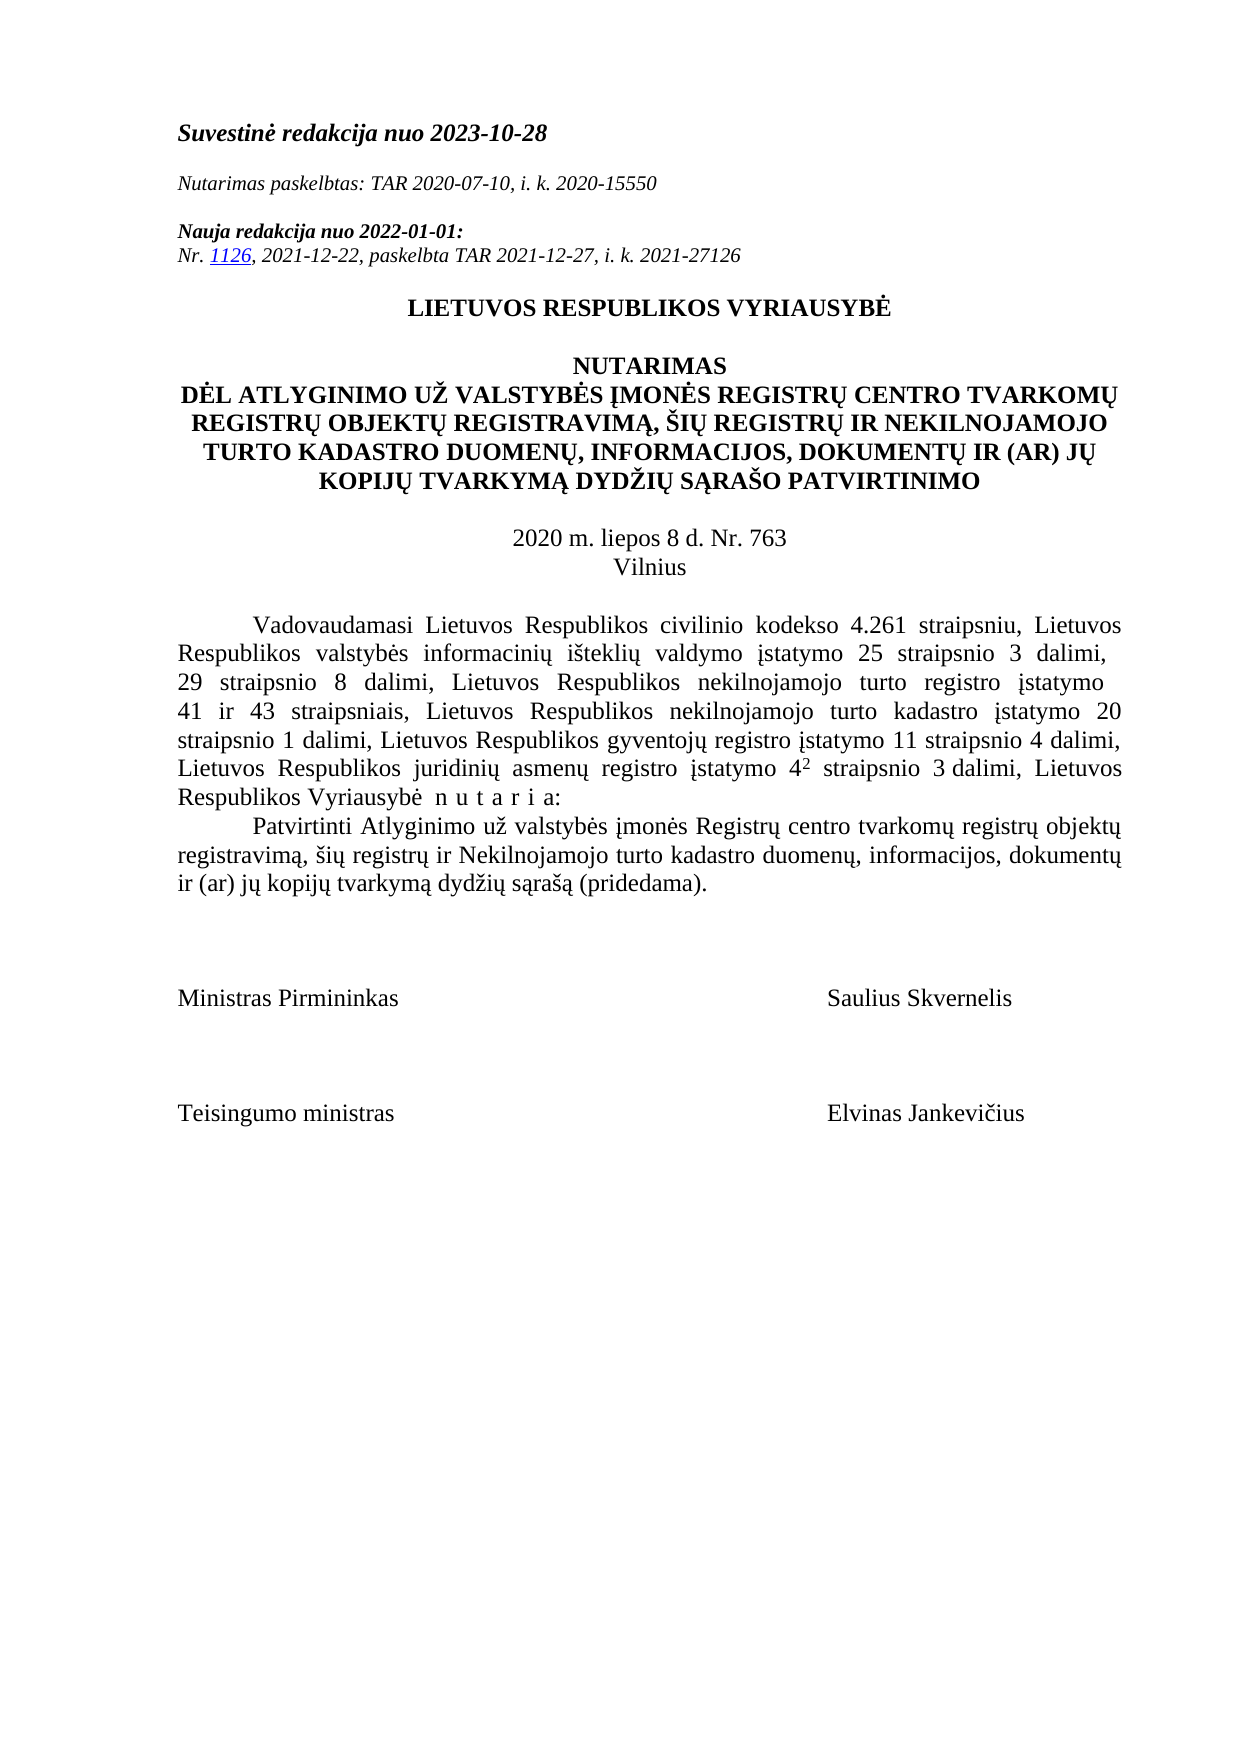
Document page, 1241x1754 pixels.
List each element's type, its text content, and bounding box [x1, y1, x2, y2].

text Teisingumo ministras Elvinas Jankevičius [177, 1098, 1122, 1127]
subtitle Vilnius [177, 552, 1122, 581]
text Patvirtinti Atlyginimo už valstybės įmonės Registrų centro tvarkomų registrų objektų registravimą, šių registrų ir Nekilnojamojo turto kadastro duomenų, informacijos, dokumentų ir (ar) jų kopijų tvarkymą dydžių sąrašą (pridedama). [177, 811, 1122, 897]
text Vadovaudamasi Lietuvos Respublikos civilinio kodekso 4.261 straipsniu, Lietuvos Respublikos valstybės informacinių išteklių valdymo įstatymo 25 straipsnio 3 dalimi, 29 straipsnio 8 dalimi, Lietuvos Respublikos nekilnojamojo turto registro įstatymo 41 ir 43 straipsniais, Lietuvos Respublikos nekilnojamojo turto kadastro įstatymo 20 straipsnio 1 dalimi, Lietuvos Respublikos gyventojų registro įstatymo 11 straipsnio 4 dalimi, Lietuvos Respublikos juridinių asmenų registro įstatymo 42 straipsnio 3 dalimi, Lietuvos Respublikos Vyriausybė nutaria: [177, 610, 1122, 811]
subtitle 2020 m. liepos 8 d. Nr. 763 [177, 523, 1122, 552]
text LIETUVOS RESPUBLIKOS VYRIAUSYBĖ [177, 293, 1122, 322]
text Nutarimas paskelbtas: TAR 2020-07-10, i. k. 2020-15550 [177, 171, 1122, 195]
text Nr. 1126, 2021-12-22, paskelbta TAR 2021-12-27, i. k. 2021-27126 [177, 243, 1122, 267]
subtitle DĖL ATLYGINIMO UŽ VALSTYBĖS ĮMONĖS REGISTRŲ CENTRO TVARKOMŲ REGISTRŲ OBJEKTŲ REGISTRAVIMĄ, ŠIŲ REGISTRŲ IR NEKILNOJAMOJO TURTO kadastro DUOMENŲ, INFORMACIJOS, DOKUMENTŲ IR (AR) JŲ KOPIJŲ TVARKYMĄ DYDŽIŲ SĄRAŠO PATVIRTINIMO [177, 380, 1122, 495]
text Ministras Pirmininkas Saulius Skvernelis [177, 983, 1122, 1012]
text Nauja redakcija nuo 2022-01-01: [177, 219, 1122, 243]
text nutarimas [177, 351, 1122, 380]
text Suvestinė redakcija nuo 2023-10-28 [177, 118, 1122, 147]
